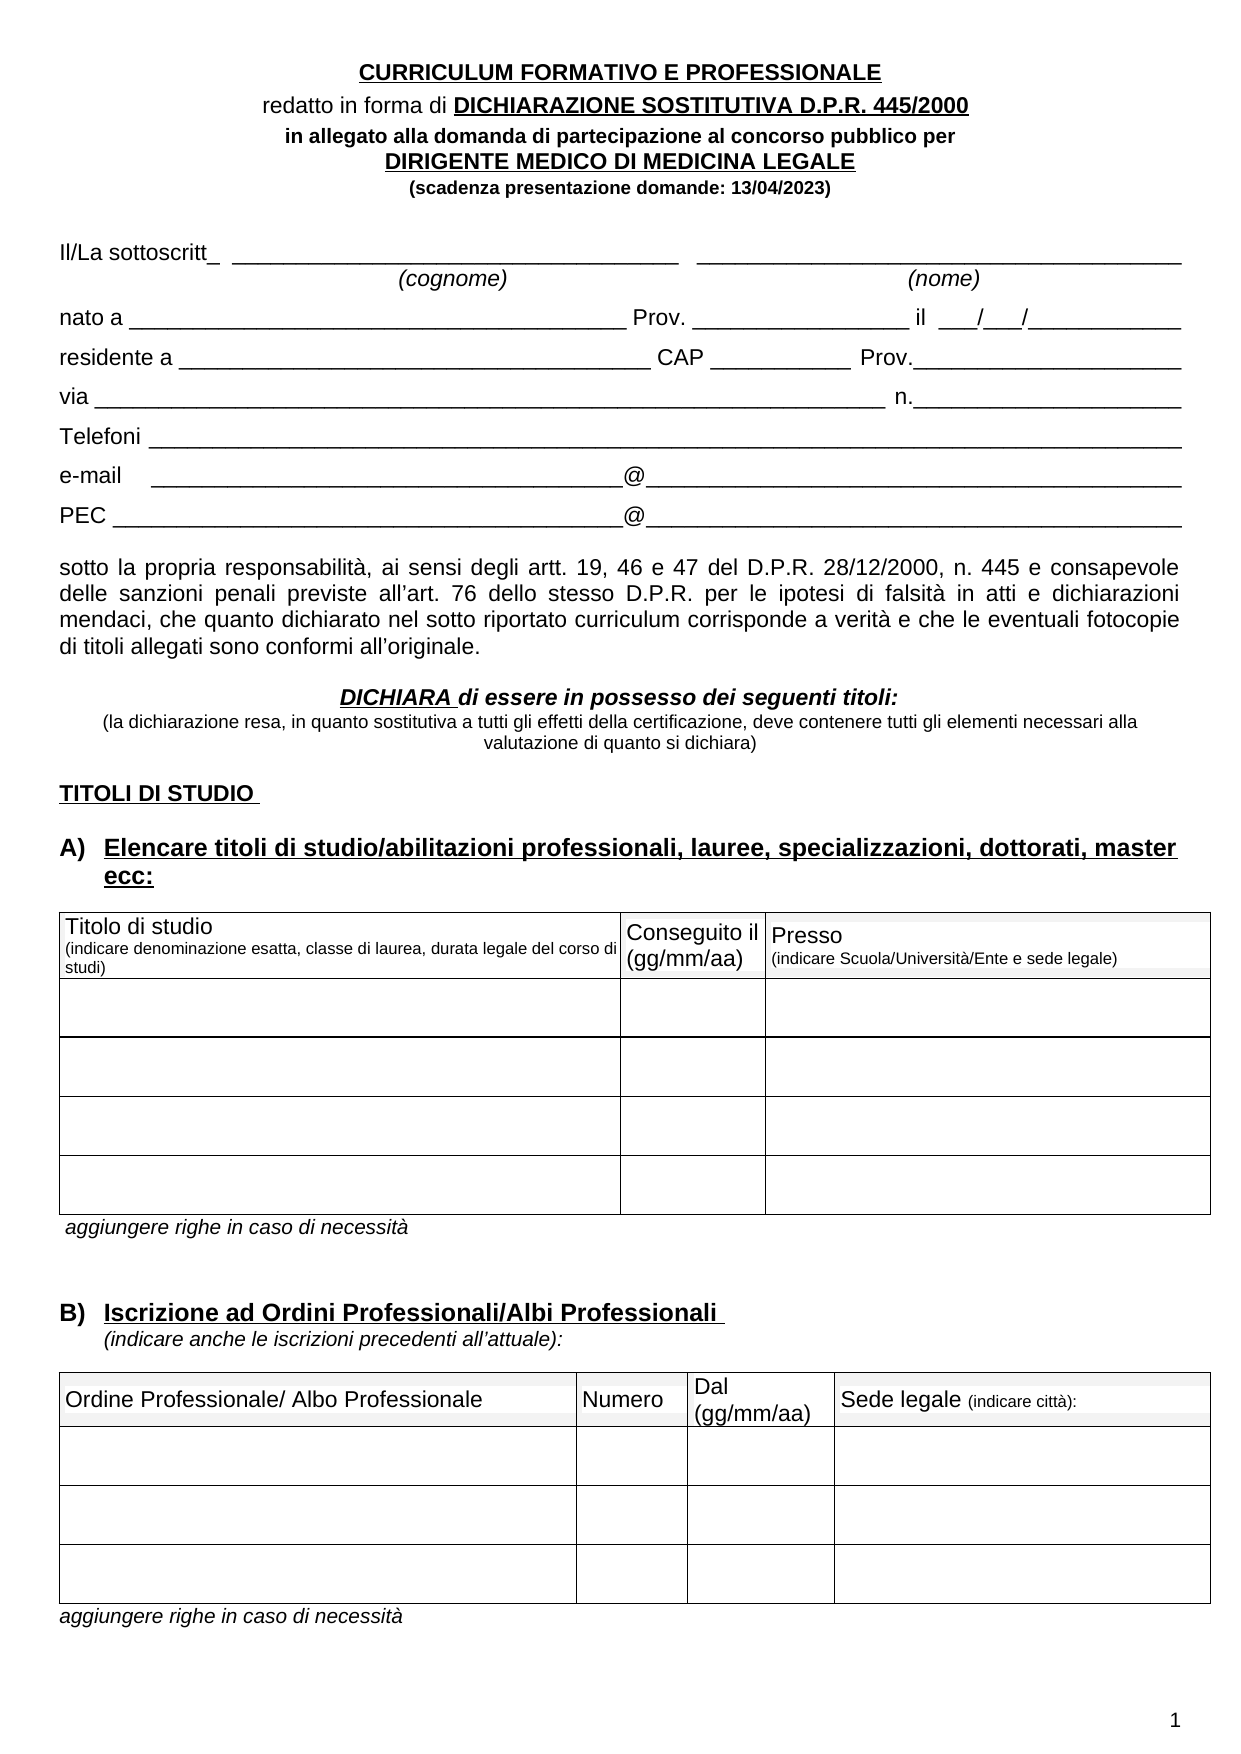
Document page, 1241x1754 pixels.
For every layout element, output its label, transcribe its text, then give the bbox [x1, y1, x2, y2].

table_cell [688, 1427, 834, 1485]
table_cell [577, 1427, 687, 1485]
text residente a _____________________________________ CAP ___________ Prov._____________________ [59, 344, 1181, 370]
table_cell [60, 979, 620, 1036]
text Telefoni _________________________________________________________________________________ [59, 423, 1181, 449]
table_cell [688, 1486, 834, 1544]
text (scadenza presentazione domande: 13/04/2023) [59, 174, 1181, 199]
table_header Sede legale (indicare città): [835, 1373, 1210, 1426]
table_cell [766, 1038, 1210, 1096]
text via ______________________________________________________________ n._____________________ [59, 383, 1181, 409]
table_cell [60, 1097, 620, 1154]
table_header Ordine Professionale/ Albo Professionale [60, 1373, 576, 1426]
table_cell [766, 1097, 1210, 1154]
text (la dichiarazione resa, in quanto sostitutiva a tutti gli effetti della certificazione, deve contenere tutti gli elementi necessari alla valutazione di quanto si dichiara) [59, 710, 1181, 753]
list Iscrizione ad Ordini Professionali/Albi Professionali [59, 1298, 1181, 1327]
table_cell [60, 1038, 620, 1096]
text (cognome) (nome) [59, 265, 1181, 291]
text DIRIGENTE MEDICO DI MEDICINA LEGALE [59, 148, 1181, 174]
table_cell [577, 1545, 687, 1603]
text Il/La sottoscritt_ ___________________________________ ______________________________________ [59, 238, 1181, 265]
table_cell [60, 1486, 576, 1544]
text e-mail _____________________________________@__________________________________________ [59, 462, 1181, 488]
table_cell [835, 1427, 1210, 1485]
text sotto la propria responsabilità, ai sensi degli artt. 19, 46 e 47 del D.P.R. 28/12/2000, n. 445 e consapevole delle sanzioni penali previste all’art. 76 dello stesso D.P.R. per le ipotesi di falsità in atti e dichiarazioni mendaci, che quanto dichiarato nel sotto riportato curriculum corrisponde a verità e che le eventuali fotocopie di titoli allegati sono conformi all’originale. [59, 554, 1181, 659]
table_cell [766, 979, 1210, 1036]
table_header Dal (gg/mm/aa) [688, 1373, 694, 1426]
table_cell [766, 1156, 1210, 1214]
table_header Numero [577, 1373, 687, 1426]
text in allegato alla domanda di partecipazione al concorso pubblico per [59, 124, 1181, 148]
table_cell [835, 1486, 1210, 1544]
table_cell [60, 1427, 576, 1485]
text DICHIARA di essere in possesso dei seguenti titoli: [59, 684, 1181, 710]
table_cell [688, 1545, 834, 1603]
text aggiungere righe in caso di necessità [59, 1215, 1181, 1239]
table_cell [60, 1545, 576, 1603]
text TITOLI DI STUDIO [59, 780, 1181, 806]
text nato a _______________________________________ Prov. _________________ il ___/___/____________ [59, 304, 1181, 331]
table_cell [621, 1156, 765, 1214]
text CURRICULUM FORMATIVO E PROFESSIONALE [59, 59, 1181, 85]
table_header Presso (indicare Scuola/Università/Ente e sede legale) [766, 913, 1210, 977]
list Elencare titoli di studio/abilitazioni professionali, lauree, specializzazioni, dottorati, master ecc: [59, 833, 1181, 890]
text aggiungere righe in caso di necessità [59, 1604, 1181, 1628]
table_cell [621, 1097, 765, 1154]
table_cell [60, 1156, 620, 1214]
table_cell [835, 1545, 1210, 1603]
table_cell [621, 1038, 765, 1096]
table_header Conseguito il (gg/mm/aa) [621, 913, 765, 977]
text redatto in forma di DICHIARAZIONE SOSTITUTIVA D.P.R. 445/2000 [59, 92, 1172, 118]
text (indicare anche le iscrizioni precedenti all’attuale): [59, 1327, 1181, 1351]
text PEC ________________________________________@__________________________________________ [59, 502, 1181, 528]
table_cell [577, 1486, 687, 1544]
table_cell [621, 979, 765, 1036]
